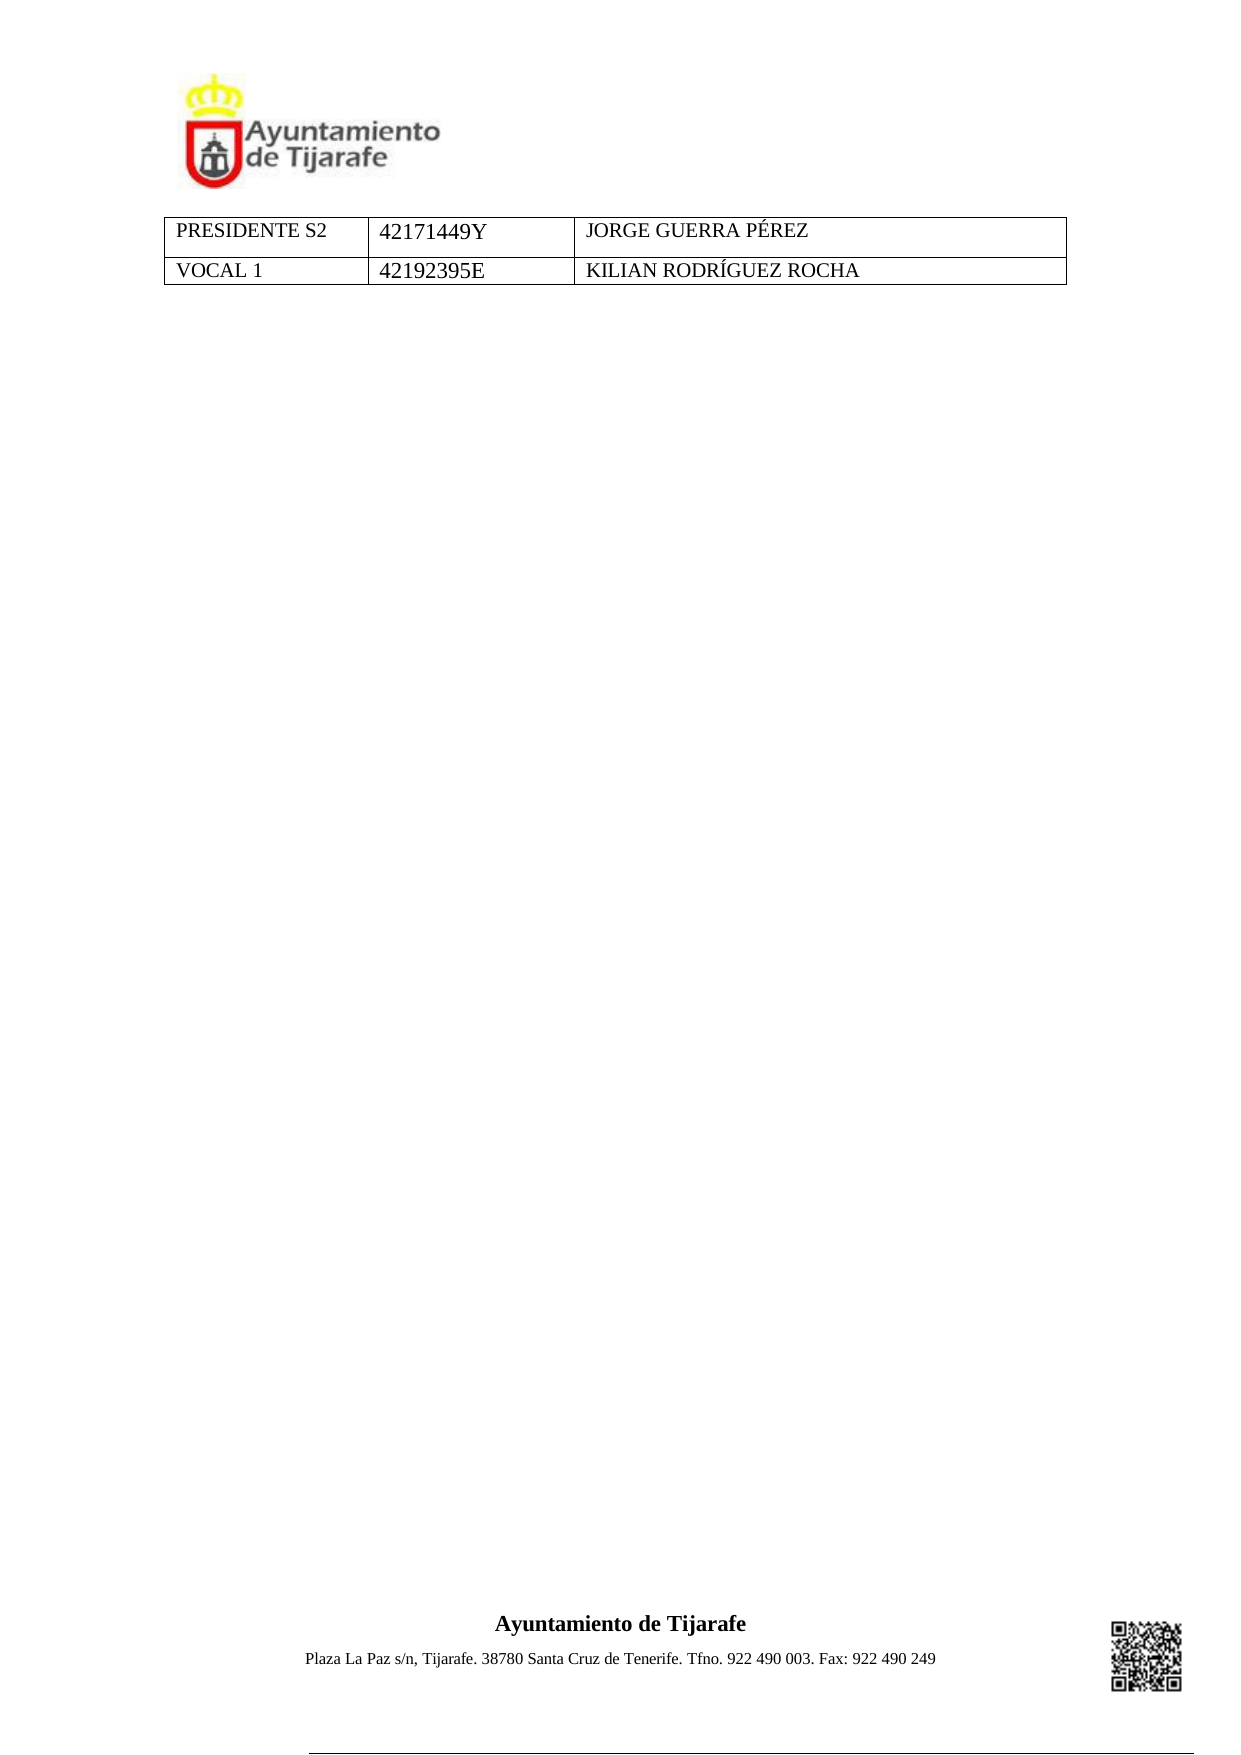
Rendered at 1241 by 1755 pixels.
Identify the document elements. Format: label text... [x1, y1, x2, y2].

table_cell VOCAL 1 [165, 258, 368, 284]
table_cell PRESIDENTE S2 [165, 218, 368, 257]
table_cell 42192395E [369, 258, 574, 284]
table_cell KILIAN RODRÍGUEZ ROCHA [575, 258, 1066, 284]
table_cell JORGE GUERRA PÉREZ [575, 218, 1066, 257]
table_cell 42171449Y [369, 218, 574, 257]
